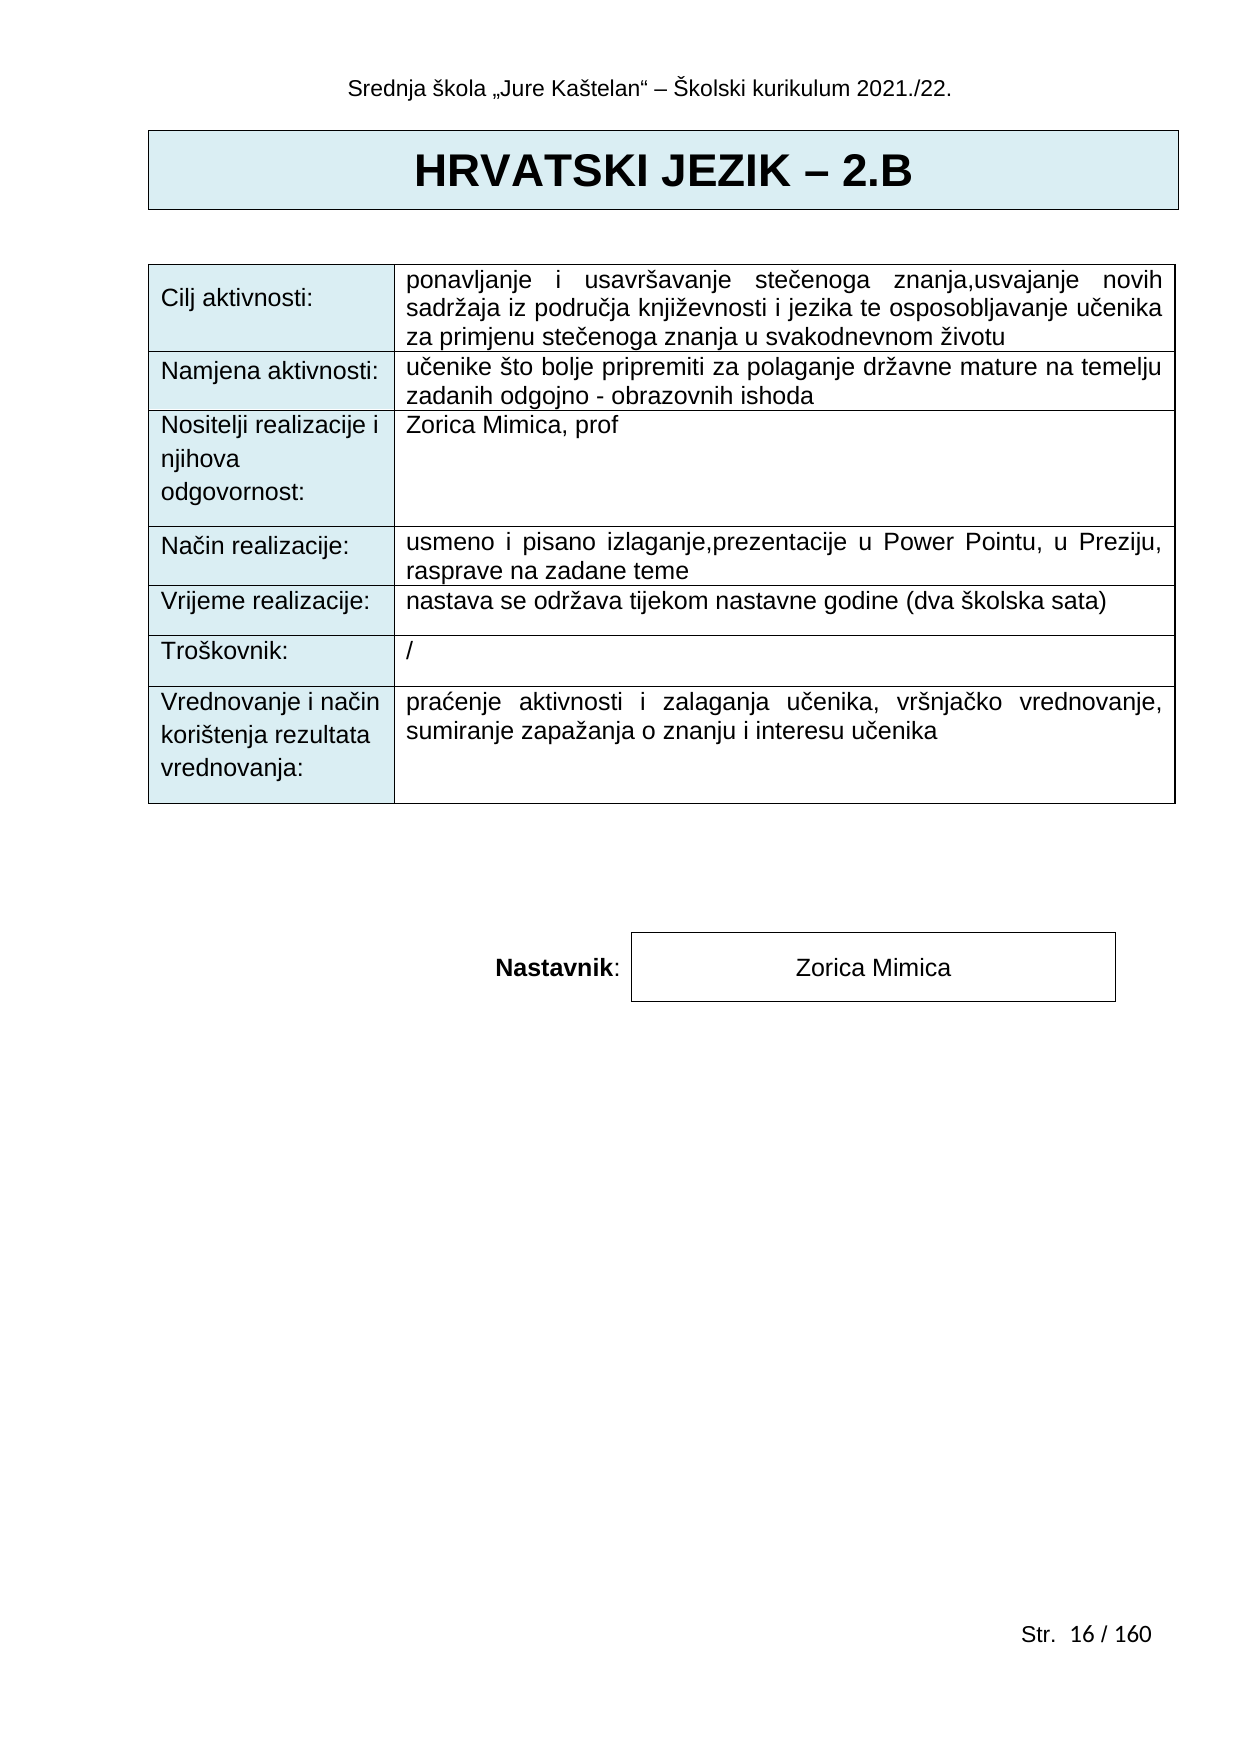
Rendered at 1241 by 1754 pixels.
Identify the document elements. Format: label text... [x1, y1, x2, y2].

table_cell Vrednovanje i način korištenja rezultata vrednovanja: [149, 687, 394, 803]
table_cell Zorica Mimica, prof [395, 411, 1174, 526]
table_cell Namjena aktivnosti: [149, 352, 394, 409]
table_cell Troškovnik: [149, 636, 394, 686]
table_header Nastavnik: [148, 932, 631, 1001]
table_header HRVATSKI JEZIK – 2.B [149, 131, 1178, 209]
table_cell praćenje aktivnosti i zalaganja učenika, vršnjačko vrednovanje, sumiranje zapažanja o znanju i interesu učenika [395, 687, 1174, 803]
table_cell usmeno i pisano izlaganje,prezentacije u Power Pointu, u Preziju, rasprave na zadane teme [395, 527, 1174, 585]
table_header ponavljanje i usavršavanje stečenoga znanja,usvajanje novih sadržaja iz područja književnosti i jezika te osposobljavanje učenika za primjenu stečenoga znanja u svakodnevnom životu [395, 265, 1174, 351]
table_cell Vrijeme realizacije: [149, 586, 394, 635]
table_header Cilj aktivnosti: [149, 265, 394, 351]
table_cell nastava se održava tijekom nastavne godine (dva školska sata) [395, 586, 1174, 635]
table_header Zorica Mimica [632, 933, 1115, 1001]
table_cell Nositelji realizacije i njihova odgovornost: [149, 411, 394, 526]
table_cell učenike što bolje pripremiti za polaganje državne mature na temelju zadanih odgojno - obrazovnih ishoda [395, 352, 1174, 409]
table_cell Način realizacije: [149, 527, 394, 585]
table_cell / [395, 636, 1174, 686]
